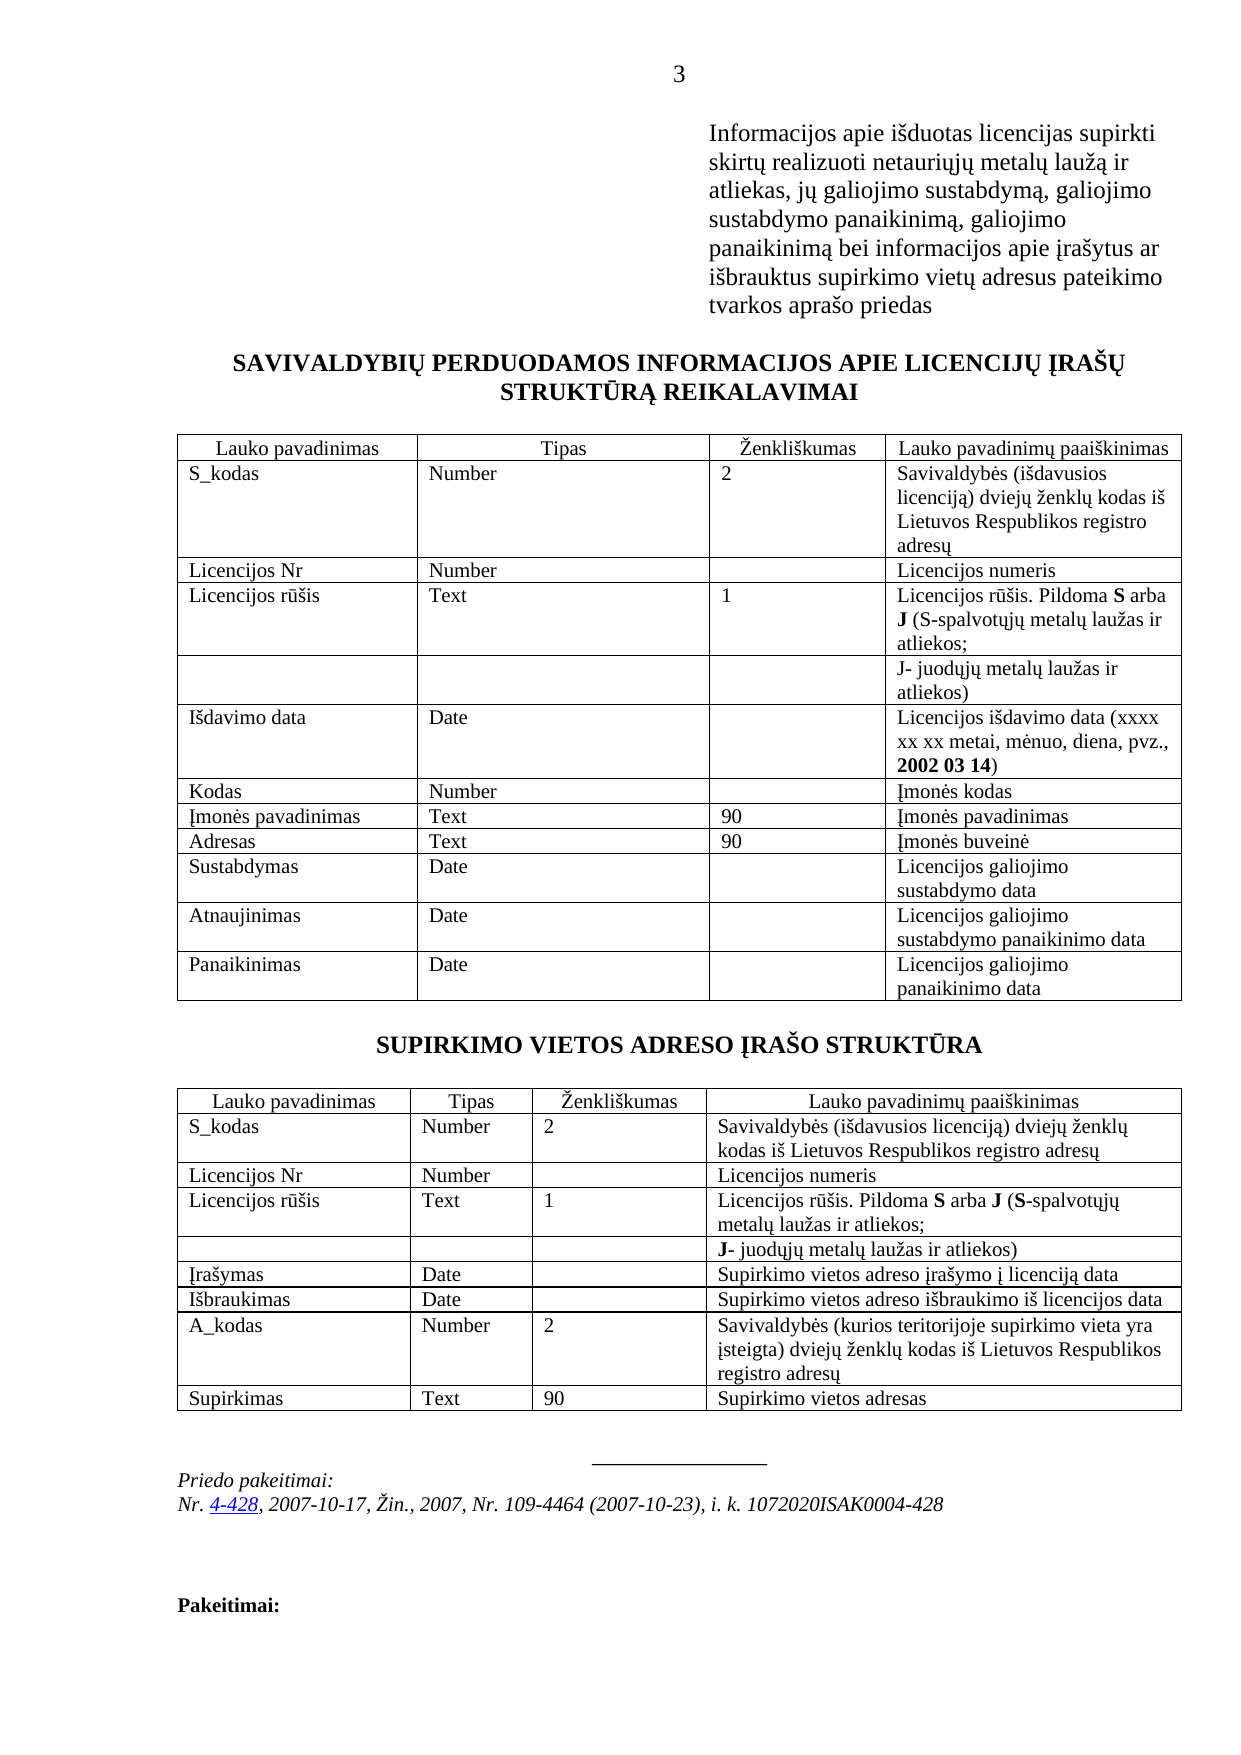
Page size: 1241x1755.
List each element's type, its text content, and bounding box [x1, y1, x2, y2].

table_cell [710, 656, 885, 704]
table_cell Licencijos numeris [886, 558, 1181, 582]
text skirtų realizuoti netauriųjų metalų laužą ir [709, 147, 1181, 176]
table_cell Date [418, 952, 709, 1000]
table_cell Licencijos rūšis [178, 583, 417, 655]
table_cell [533, 1163, 706, 1187]
text Priedo pakeitimai: [177, 1468, 1181, 1492]
table_cell [178, 1237, 410, 1261]
table_cell 2 [533, 1313, 706, 1385]
table_cell Kodas [178, 779, 417, 803]
table_cell Savivaldybės (kurios teritorijoje supirkimo vieta yra įsteigta) dviejų ženklų kodas iš Lietuvos Respublikos registro adresų [707, 1313, 1181, 1385]
table_cell Supirkimo vietos adreso išbraukimo iš licencijos data [707, 1288, 1181, 1311]
table_cell Licencijos rūšis [178, 1188, 410, 1236]
table_cell Išbraukimas [178, 1288, 410, 1311]
table_cell 1 [710, 583, 885, 655]
table_cell [710, 854, 885, 902]
table_cell Date [418, 903, 709, 951]
table_cell Licencijos numeris [707, 1163, 1181, 1187]
table_cell A_kodas [178, 1313, 410, 1385]
table_cell 1 [533, 1188, 706, 1236]
table_header Lauko pavadinimas [178, 435, 417, 459]
table_cell Licencijos rūšis. Pildoma S arba J (S-spalvotųjų metalų laužas ir atliekos; [707, 1188, 1181, 1236]
table_cell Licencijos galiojimo panaikinimo data [886, 952, 1181, 1000]
table_cell 90 [533, 1386, 706, 1410]
table_header Tipas [418, 435, 709, 459]
table_cell Licencijos galiojimo sustabdymo data [886, 854, 1181, 902]
table_cell Text [411, 1386, 532, 1410]
table_cell Text [418, 829, 709, 853]
table_cell [710, 779, 885, 803]
table_cell Licencijos išdavimo data (xxxx xx xx metai, mėnuo, diena, pvz., 2002 03 14) [886, 705, 1181, 777]
table_cell Number [418, 461, 709, 557]
table_cell Savivaldybės (išdavusios licenciją) dviejų ženklų kodas iš Lietuvos Respublikos registro adresų [886, 461, 1181, 557]
table_cell [533, 1288, 706, 1311]
table_cell Date [411, 1288, 532, 1311]
table_header Ženkliškumas [533, 1089, 706, 1113]
table_header Lauko pavadinimų paaiškinimas [886, 435, 1181, 459]
table_cell Number [411, 1114, 532, 1162]
table_cell Supirkimo vietos adresas [707, 1386, 1181, 1410]
table_cell Įmonės pavadinimas [886, 804, 1181, 828]
table_cell Number [418, 558, 709, 582]
table_cell Atnaujinimas [178, 903, 417, 951]
table_cell Panaikinimas [178, 952, 417, 1000]
table_cell [710, 558, 885, 582]
text Nr. 4-428, 2007-10-17, Žin., 2007, Nr. 109-4464 (2007-10-23), i. k. 1072020ISAK0004-428 [177, 1492, 1181, 1516]
table_cell Įrašymas [178, 1262, 410, 1286]
table_cell Supirkimas [178, 1386, 410, 1410]
table_cell Date [418, 854, 709, 902]
text SAVIVALDYBIŲ PERDUODAMOS INFORMACIJOS APIE LICENCIJŲ ĮRAŠŲ STRUKTŪRĄ REIKALAVIMAI [177, 348, 1181, 406]
table_cell [533, 1262, 706, 1286]
table_cell Text [411, 1188, 532, 1236]
table_cell J- juodųjų metalų laužas ir atliekos) [707, 1237, 1181, 1261]
table_cell Licencijos Nr [178, 1163, 410, 1187]
table_cell S_kodas [178, 461, 417, 557]
table_cell [418, 656, 709, 704]
text tvarkos aprašo priedas [709, 291, 1181, 319]
table_cell J- juodųjų metalų laužas ir atliekos) [886, 656, 1181, 704]
table_cell Number [411, 1313, 532, 1385]
table_cell Licencijos galiojimo sustabdymo panaikinimo data [886, 903, 1181, 951]
text Pakeitimai: [177, 1593, 1181, 1617]
table_cell [710, 952, 885, 1000]
text atliekas, jų galiojimo sustabdymą, galiojimo [709, 176, 1181, 204]
table_cell [710, 705, 885, 777]
table_header Ženkliškumas [710, 435, 885, 459]
table_cell [178, 656, 417, 704]
table_cell Įmonės pavadinimas [178, 804, 417, 828]
table_cell Įmonės buveinė [886, 829, 1181, 853]
table_cell Number [418, 779, 709, 803]
table_cell Licencijos rūšis. Pildoma S arba J (S-spalvotųjų metalų laužas ir atliekos; [886, 583, 1181, 655]
table_header Lauko pavadinimas [178, 1089, 410, 1113]
table_cell 2 [710, 461, 885, 557]
text išbrauktus supirkimo vietų adresus pateikimo [709, 262, 1181, 291]
text sustabdymo panaikinimą, galiojimo [709, 204, 1181, 233]
table_cell 90 [710, 829, 885, 853]
table_cell 90 [710, 804, 885, 828]
table_cell [710, 903, 885, 951]
table_cell Number [411, 1163, 532, 1187]
table_cell Text [418, 583, 709, 655]
text Supirkimo VIETOS adreso įrašo struktūra [177, 1030, 1181, 1059]
table_cell Supirkimo vietos adreso įrašymo į licenciją data [707, 1262, 1181, 1286]
table_header Tipas [411, 1089, 532, 1113]
table_cell Įmonės kodas [886, 779, 1181, 803]
table_cell Date [418, 705, 709, 777]
text Informacijos apie išduotas licencijas supirkti [709, 118, 1181, 147]
table_cell [533, 1237, 706, 1261]
table_cell Licencijos Nr [178, 558, 417, 582]
text panaikinimą bei informacijos apie įrašytus ar [709, 233, 1181, 262]
table_cell Date [411, 1262, 532, 1286]
table_cell S_kodas [178, 1114, 410, 1162]
text ______________ [177, 1439, 1181, 1468]
table_cell Savivaldybės (išdavusios licenciją) dviejų ženklų kodas iš Lietuvos Respublikos registro adresų [707, 1114, 1181, 1162]
table_cell Sustabdymas [178, 854, 417, 902]
table_cell Adresas [178, 829, 417, 853]
table_header Lauko pavadinimų paaiškinimas [707, 1089, 1181, 1113]
table_cell Išdavimo data [178, 705, 417, 777]
table_cell Text [418, 804, 709, 828]
table_cell 2 [533, 1114, 706, 1162]
table_cell [411, 1237, 532, 1261]
